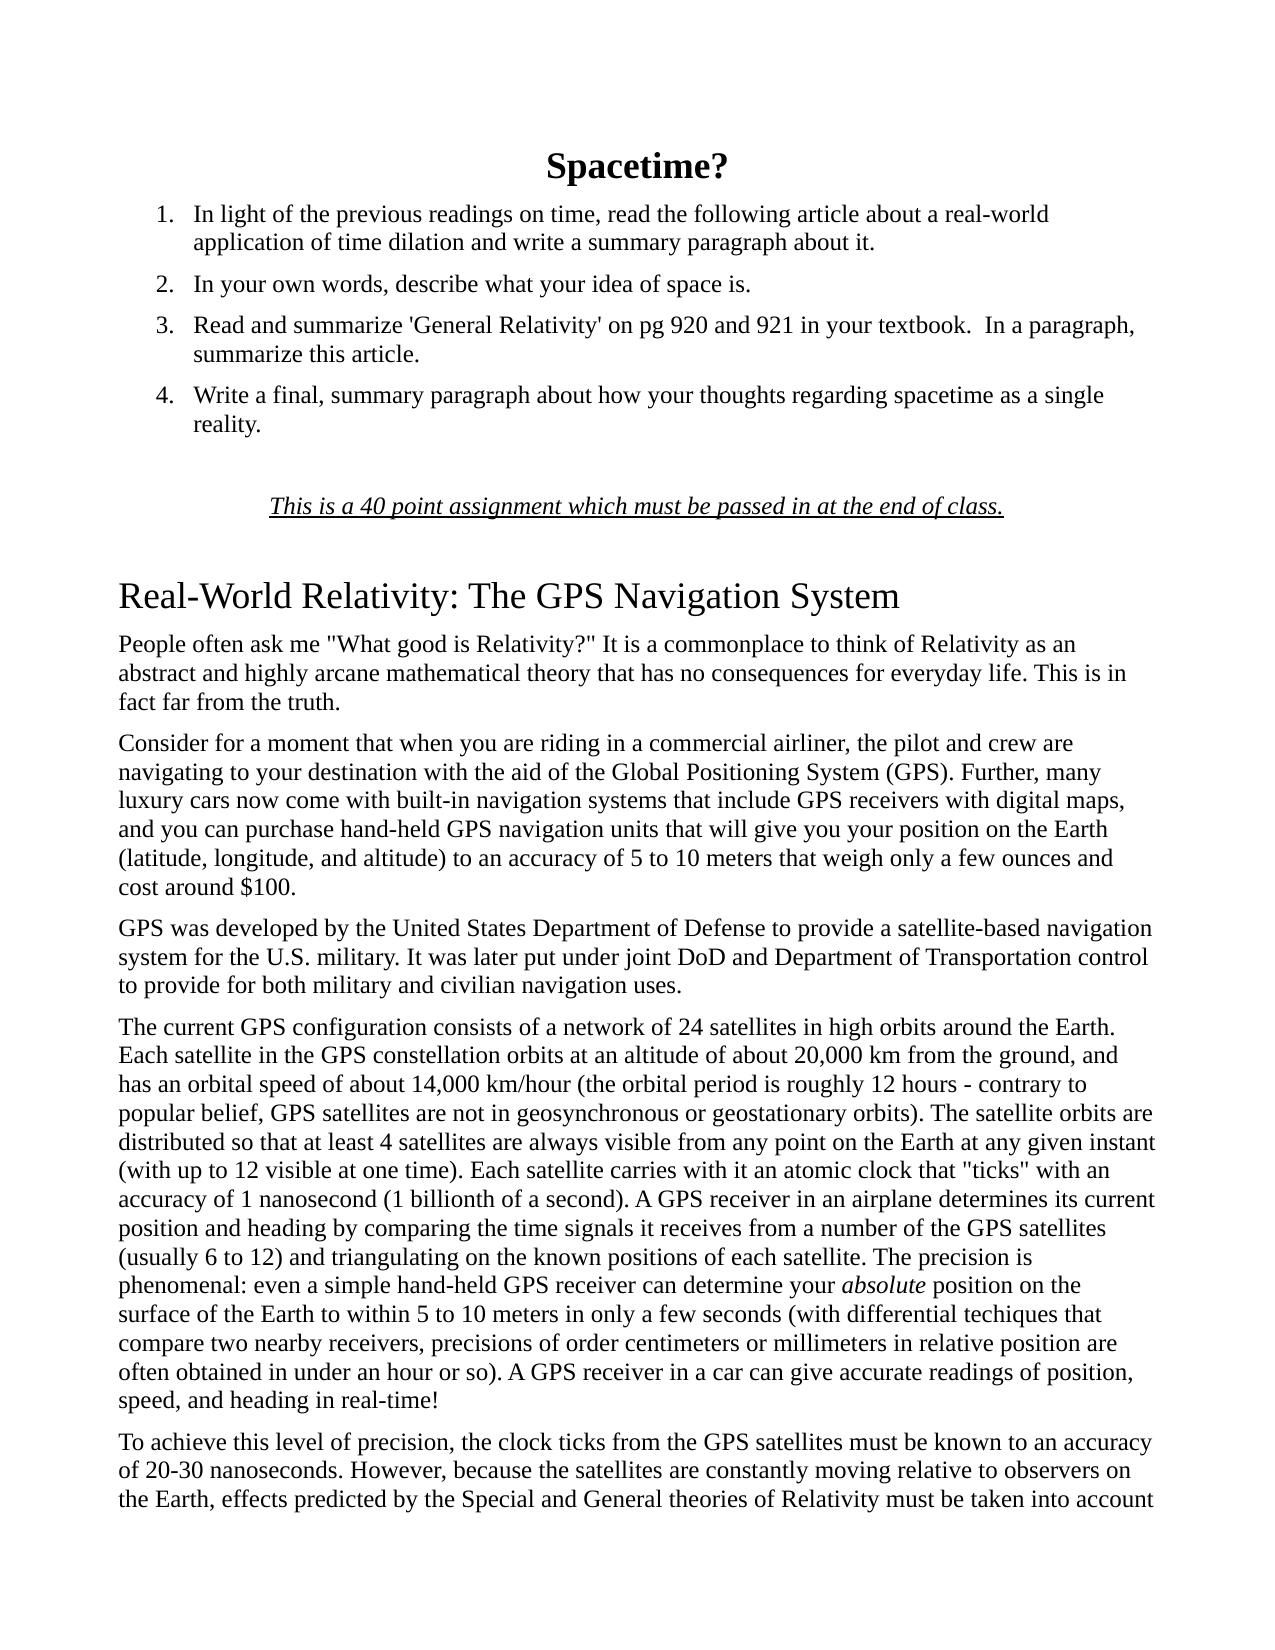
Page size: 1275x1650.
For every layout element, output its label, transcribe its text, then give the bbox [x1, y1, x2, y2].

text GPS was developed by the United States Department of Defense to provide a satellite-based navigation system for the U.S. military. It was later put under joint DoD and Department of Transportation control to provide for both military and civilian navigation uses. [118, 913, 1157, 999]
text To achieve this level of precision, the clock ticks from the GPS satellites must be known to an accuracy of 20-30 nanoseconds. However, because the satellites are constantly moving relative to observers on the Earth, effects predicted by the Special and General theories of Relativity must be taken into account [118, 1427, 1157, 1513]
text This is a 40 point assignment which must be passed in at the end of class. [118, 491, 1157, 520]
list In your own words, describe what your idea of space is. [156, 269, 1157, 297]
list Write a final, summary paragraph about how your thoughts regarding spacetime as a single reality. [156, 380, 1157, 437]
text Consider for a moment that when you are riding in a commercial airliner, the pilot and crew are navigating to your destination with the aid of the Global Positioning System (GPS). Further, many luxury cars now come with built-in navigation systems that include GPS receivers with digital maps, and you can purchase hand-held GPS navigation units that will give you your position on the Earth (latitude, longitude, and altitude) to an accuracy of 5 to 10 meters that weigh only a few ounces and cost around $100. [118, 728, 1157, 901]
text People often ask me "What good is Relativity?" It is a commonplace to think of Relativity as an abstract and highly arcane mathematical theory that has no consequences for everyday life. This is in fact far from the truth. [118, 629, 1157, 716]
text The current GPS configuration consists of a network of 24 satellites in high orbits around the Earth. Each satellite in the GPS constellation orbits at an altitude of about 20,000 km from the ground, and has an orbital speed of about 14,000 km/hour (the orbital period is roughly 12 hours - contrary to popular belief, GPS satellites are not in geosynchronous or geostationary orbits). The satellite orbits are distributed so that at least 4 satellites are always visible from any point on the Earth at any given instant (with up to 12 visible at one time). Each satellite carries with it an atomic clock that "ticks" with an accuracy of 1 nanosecond (1 billionth of a second). A GPS receiver in an airplane determines its current position and heading by comparing the time signals it receives from a number of the GPS satellites (usually 6 to 12) and triangulating on the known positions of each satellite. The precision is phenomenal: even a simple hand-held GPS receiver can determine your absolute position on the surface of the Earth to within 5 to 10 meters in only a few seconds (with differential techiques that compare two nearby receivers, precisions of order centimeters or millimeters in relative position are often obtained in under an hour or so). A GPS receiver in a car can give accurate readings of position, speed, and heading in real-time! [118, 1012, 1157, 1414]
list In light of the previous readings on time, read the following article about a real-world application of time dilation and write a summary paragraph about it. [156, 199, 1157, 256]
text Real-World Relativity: The GPS Navigation System [118, 574, 1157, 617]
subtitle Spacetime? [118, 143, 1157, 186]
list Read and summarize 'General Relativity' on pg 920 and 921 in your textbook. In a paragraph, summarize this article. [156, 310, 1157, 367]
